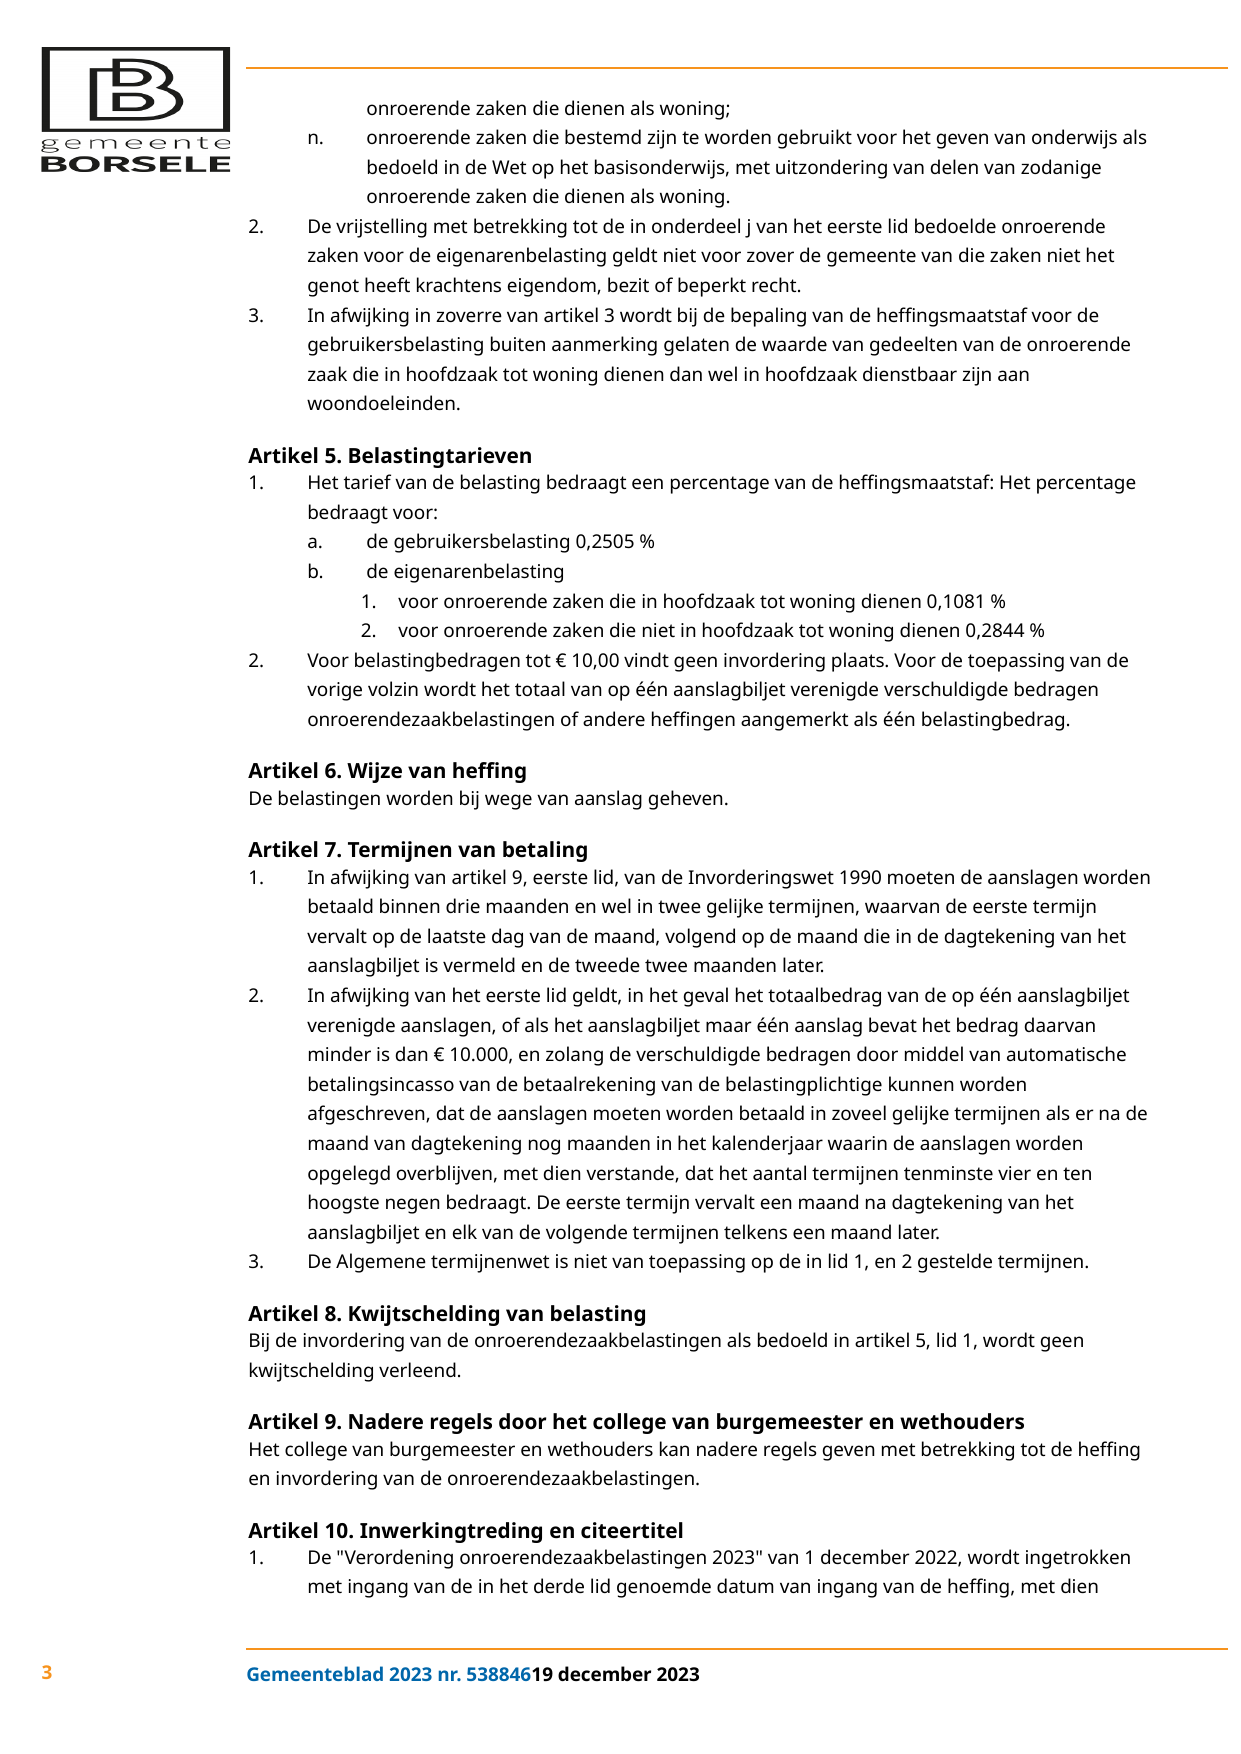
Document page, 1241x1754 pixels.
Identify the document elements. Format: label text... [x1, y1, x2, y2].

list voor onroerende zaken die in hoofdzaak tot woning dienen 0,1081 % [361, 588, 1152, 613]
text Het college van burgemeester en wethouders kan nadere regels geven met betrekking tot de heffing en invordering van de onroerendezaakbelastingen. [248, 1436, 1152, 1491]
text Artikel 10. Inwerkingtreding en citeertitel [248, 1516, 1152, 1544]
list Het tarief van de belasting bedraagt een percentage van de heffingsmaatstaf: Het percentage bedraagt voor: [248, 469, 1152, 525]
picture [41, 47, 231, 172]
text Artikel 9. Nadere regels door het college van burgemeester en wethouders [248, 1407, 1152, 1436]
text De belastingen worden bij wege van aanslag geheven. [248, 785, 1152, 811]
list onroerende zaken die dienen als woning; [307, 95, 1152, 121]
text Artikel 5. Belastingtarieven [248, 441, 1152, 469]
list De Algemene termijnenwet is niet van toepassing op de in lid 1, en 2 gestelde termijnen. [248, 1248, 1152, 1274]
list Voor belastingbedragen tot € 10,00 vindt geen invordering plaats. Voor de toepassing van de vorige volzin wordt het totaal van op één aanslagbiljet verenigde verschuldigde bedragen onroerendezaakbelastingen of andere heffingen aangemerkt als één belastingbedrag. [248, 647, 1152, 732]
list de gebruikersbelasting 0,2505 % [307, 529, 1152, 554]
text Bij de invordering van de onroerendezaakbelastingen als bedoeld in artikel 5, lid 1, wordt geen kwijtschelding verleend. [248, 1327, 1152, 1383]
list In afwijking van artikel 9, eerste lid, van de Invorderingswet 1990 moeten de aanslagen worden betaald binnen drie maanden en wel in twee gelijke termijnen, waarvan de eerste termijn vervalt op de laatste dag van de maand, volgend op de maand die in de dagtekening van het aanslagbiljet is vermeld en de tweede twee maanden later. [248, 864, 1152, 978]
list In afwijking in zoverre van artikel 3 wordt bij de bepaling van de heffingsmaatstaf voor de gebruikersbelasting buiten aanmerking gelaten de waarde van gedeelten van de onroerende zaak die in hoofdzaak tot woning dienen dan wel in hoofdzaak dienstbaar zijn aan woondoeleinden. [248, 302, 1152, 416]
text Artikel 6. Wijze van heffing [248, 757, 1152, 785]
list voor onroerende zaken die niet in hoofdzaak tot woning dienen 0,2844 % [361, 617, 1152, 643]
text Artikel 8. Kwijtschelding van belasting [248, 1299, 1152, 1327]
list In afwijking van het eerste lid geldt, in het geval het totaalbedrag van de op één aanslagbiljet verenigde aanslagen, of als het aanslagbiljet maar één aanslag bevat het bedrag daarvan minder is dan € 10.000, en zolang de verschuldigde bedragen door middel van automatische betalingsincasso van de betaalrekening van de belastingplichtige kunnen worden afgeschreven, dat de aanslagen moeten worden betaald in zoveel gelijke termijnen als er na de maand van dagtekening nog maanden in het kalenderjaar waarin de aanslagen worden opgelegd overblijven, met dien verstande, dat het aantal termijnen tenminste vier en ten hoogste negen bedraagt. De eerste termijn vervalt een maand na dagtekening van het aanslagbiljet en elk van de volgende termijnen telkens een maand later. [248, 982, 1152, 1244]
list De vrijstelling met betrekking tot de in onderdeel j van het eerste lid bedoelde onroerende zaken voor de eigenarenbelasting geldt niet voor zover de gemeente van die zaken niet het genot heeft krachtens eigendom, bezit of beperkt recht. [248, 213, 1152, 298]
list de eigenarenbelasting [307, 558, 1152, 584]
list onroerende zaken die bestemd zijn te worden gebruikt voor het geven van onderwijs als bedoeld in de Wet op het basisonderwijs, met uitzondering van delen van zodanige onroerende zaken die dienen als woning. [307, 124, 1152, 209]
list De "Verordening onroerendezaakbelastingen 2023" van 1 december 2022, wordt ingetrokken met ingang van de in het derde lid genoemde datum van ingang van de heffing, met dien [248, 1544, 1152, 1599]
text Artikel 7. Termijnen van betaling [248, 835, 1152, 864]
